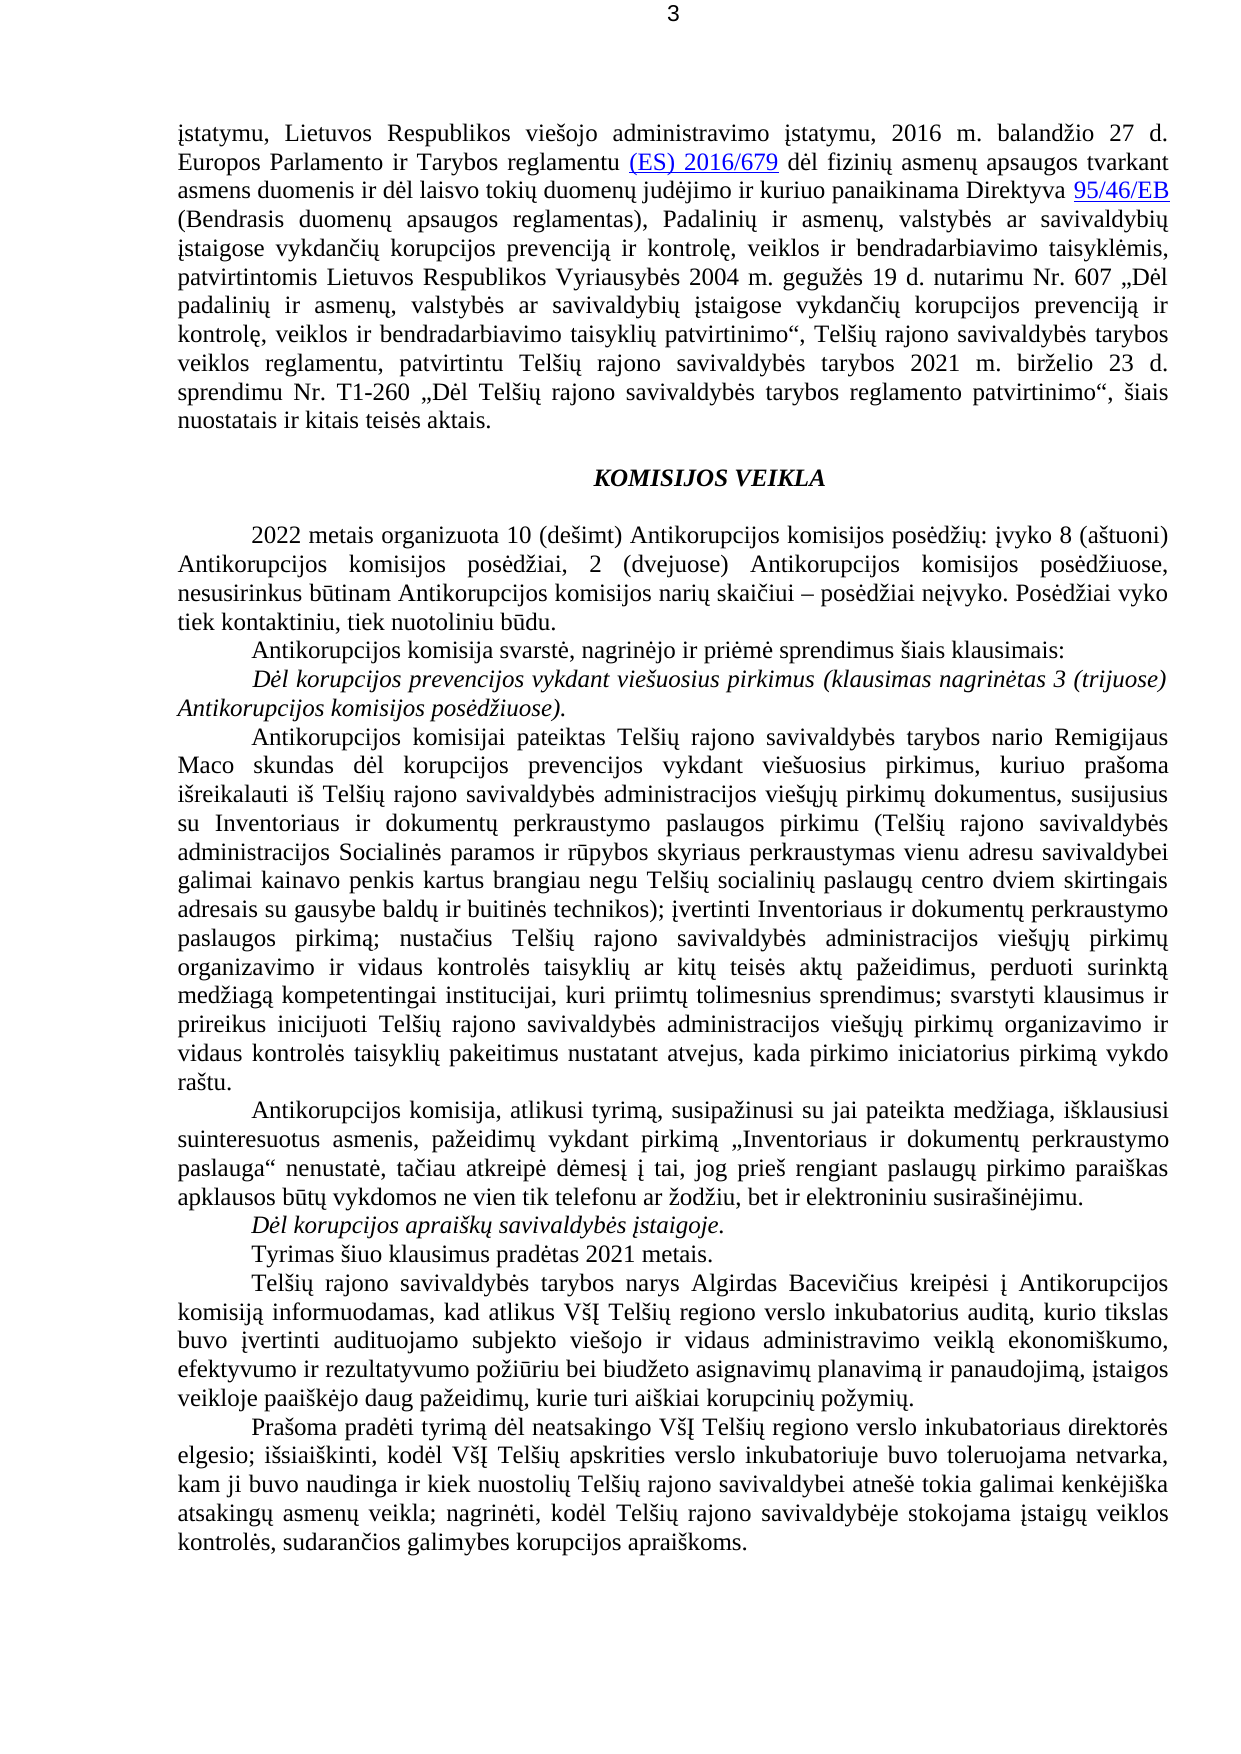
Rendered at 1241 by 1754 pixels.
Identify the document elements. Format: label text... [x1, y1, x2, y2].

text Dėl korupcijos apraiškų savivaldybės įstaigoje. [177, 1211, 1169, 1239]
text Tyrimas šiuo klausimus pradėtas 2021 metais. [177, 1239, 1169, 1268]
text Prašoma pradėti tyrimą dėl neatsakingo VšĮ Telšių regiono verslo inkubatoriaus direktorės elgesio; išsiaiškinti, kodėl VšĮ Telšių apskrities verslo inkubatoriuje buvo toleruojama netvarka, kam ji buvo naudinga ir kiek nuostolių Telšių rajono savivaldybei atnešė tokia galimai kenkėjiška atsakingų asmenų veikla; nagrinėti, kodėl Telšių rajono savivaldybėje stokojama įstaigų veiklos kontrolės, sudarančios galimybes korupcijos apraiškoms. [177, 1412, 1169, 1556]
text Dėl korupcijos prevencijos vykdant viešuosius pirkimus (klausimas nagrinėtas 3 (trijuose) Antikorupcijos komisijos posėdžiuose). [177, 664, 1169, 722]
text Telšių rajono savivaldybės tarybos narys Algirdas Bacevičius kreipėsi į Antikorupcijos komisiją informuodamas, kad atlikus VšĮ Telšių regiono verslo inkubatorius auditą, kurio tikslas buvo įvertinti audituojamo subjekto viešojo ir vidaus administravimo veiklą ekonomiškumo, efektyvumo ir rezultatyvumo požiūriu bei biudžeto asignavimų planavimą ir panaudojimą, įstaigos veikloje paaiškėjo daug pažeidimų, kurie turi aiškiai korupcinių požymių. [177, 1268, 1169, 1412]
text 2022 metais organizuota 10 (dešimt) Antikorupcijos komisijos posėdžių: įvyko 8 (aštuoni) Antikorupcijos komisijos posėdžiai, 2 (dvejuose) Antikorupcijos komisijos posėdžiuose, nesusirinkus būtinam Antikorupcijos komisijos narių skaičiui – posėdžiai neįvyko. Posėdžiai vyko tiek kontaktiniu, tiek nuotoliniu būdu. [177, 521, 1169, 636]
text KOMISIJOS VEIKLA [177, 463, 1169, 492]
text Antikorupcijos komisijai pateiktas Telšių rajono savivaldybės tarybos nario Remigijaus Maco skundas dėl korupcijos prevencijos vykdant viešuosius pirkimus, kuriuo prašoma išreikalauti iš Telšių rajono savivaldybės administracijos viešųjų pirkimų dokumentus, susijusius su Inventoriaus ir dokumentų perkraustymo paslaugos pirkimu (Telšių rajono savivaldybės administracijos Socialinės paramos ir rūpybos skyriaus perkraustymas vienu adresu savivaldybei galimai kainavo penkis kartus brangiau negu Telšių socialinių paslaugų centro dviem skirtingais adresais su gausybe baldų ir buitinės technikos); įvertinti Inventoriaus ir dokumentų perkraustymo paslaugos pirkimą; nustačius Telšių rajono savivaldybės administracijos viešųjų pirkimų organizavimo ir vidaus kontrolės taisyklių ar kitų teisės aktų pažeidimus, perduoti surinktą medžiagą kompetentingai institucijai, kuri priimtų tolimesnius sprendimus; svarstyti klausimus ir prireikus inicijuoti Telšių rajono savivaldybės administracijos viešųjų pirkimų organizavimo ir vidaus kontrolės taisyklių pakeitimus nustatant atvejus, kada pirkimo iniciatorius pirkimą vykdo raštu. [177, 722, 1169, 1096]
text Antikorupcijos komisija, atlikusi tyrimą, susipažinusi su jai pateikta medžiaga, išklausiusi suinteresuotus asmenis, pažeidimų vykdant pirkimą „Inventoriaus ir dokumentų perkraustymo paslauga“ nenustatė, tačiau atkreipė dėmesį į tai, jog prieš rengiant paslaugų pirkimo paraiškas apklausos būtų vykdomos ne vien tik telefonu ar žodžiu, bet ir elektroniniu susirašinėjimu. [177, 1096, 1169, 1211]
text įstatymu, Lietuvos Respublikos viešojo administravimo įstatymu, 2016 m. balandžio 27 d. Europos Parlamento ir Tarybos reglamentu (ES) 2016/679 dėl fizinių asmenų apsaugos tvarkant asmens duomenis ir dėl laisvo tokių duomenų judėjimo ir kuriuo panaikinama Direktyva 95/46/EB (Bendrasis duomenų apsaugos reglamentas), Padalinių ir asmenų, valstybės ar savivaldybių įstaigose vykdančių korupcijos prevenciją ir kontrolę, veiklos ir bendradarbiavimo taisyklėmis, patvirtintomis Lietuvos Respublikos Vyriausybės 2004 m. gegužės 19 d. nutarimu Nr. 607 „Dėl padalinių ir asmenų, valstybės ar savivaldybių įstaigose vykdančių korupcijos prevenciją ir kontrolę, veiklos ir bendradarbiavimo taisyklių patvirtinimo“, Telšių rajono savivaldybės tarybos veiklos reglamentu, patvirtintu Telšių rajono savivaldybės tarybos 2021 m. birželio 23 d. sprendimu Nr. T1-260 „Dėl Telšių rajono savivaldybės tarybos reglamento patvirtinimo“, šiais nuostatais ir kitais teisės aktais. [177, 118, 1169, 434]
text Antikorupcijos komisija svarstė, nagrinėjo ir priėmė sprendimus šiais klausimais: [177, 636, 1169, 664]
